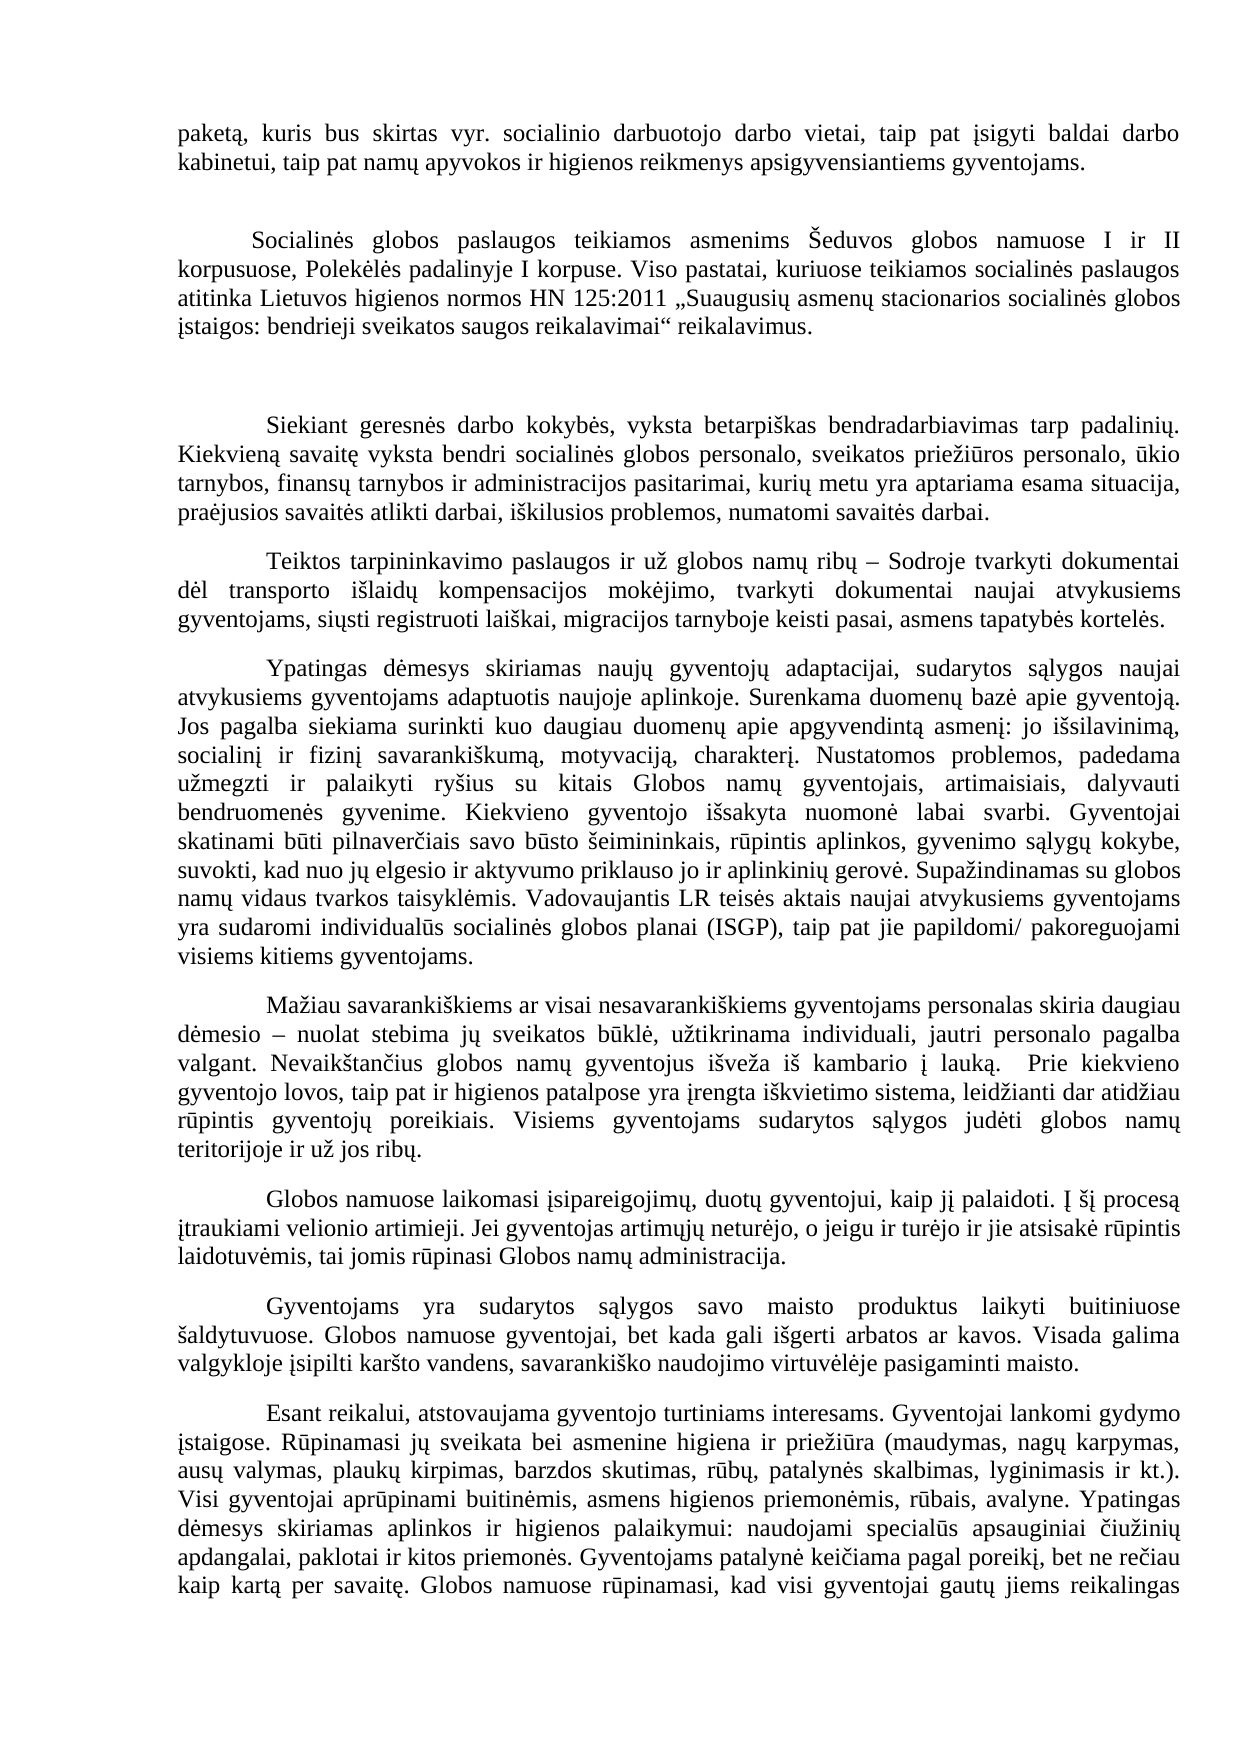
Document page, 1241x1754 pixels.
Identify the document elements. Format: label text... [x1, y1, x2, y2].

text Globos namuose laikomasi įsipareigojimų, duotų gyventojui, kaip jį palaidoti. Į šį procesą įtraukiami velionio artimieji. Jei gyventojas artimųjų neturėjo, o jeigu ir turėjo ir jie atsisakė rūpintis laidotuvėmis, tai jomis rūpinasi Globos namų administracija. [177, 1184, 1181, 1270]
text Ypatingas dėmesys skiriamas naujų gyventojų adaptacijai, sudarytos sąlygos naujai atvykusiems gyventojams adaptuotis naujoje aplinkoje. Surenkama duomenų bazė apie gyventoją. Jos pagalba siekiama surinkti kuo daugiau duomenų apie apgyvendintą asmenį: jo išsilavinimą, socialinį ir fizinį savarankiškumą, motyvaciją, charakterį. Nustatomos problemos, padedama užmegzti ir palaikyti ryšius su kitais Globos namų gyventojais, artimaisiais, dalyvauti bendruomenės gyvenime. Kiekvieno gyventojo išsakyta nuomonė labai svarbi. Gyventojai skatinami būti pilnaverčiais savo būsto šeimininkais, rūpintis aplinkos, gyvenimo sąlygų kokybe, suvokti, kad nuo jų elgesio ir aktyvumo priklauso jo ir aplinkinių gerovė. Supažindinamas su globos namų vidaus tvarkos taisyklėmis. Vadovaujantis LR teisės aktais naujai atvykusiems gyventojams yra sudaromi individualūs socialinės globos planai (ISGP), taip pat jie papildomi/ pakoreguojami visiems kitiems gyventojams. [177, 653, 1181, 970]
text Socialinės globos paslaugos teikiamos asmenims Šeduvos globos namuose I ir II korpusuose, Polekėlės padalinyje I korpuse. Viso pastatai, kuriuose teikiamos socialinės paslaugos atitinka Lietuvos higienos normos HN 125:2011 „Suaugusių asmenų stacionarios socialinės globos įstaigos: bendrieji sveikatos saugos reikalavimai“ reikalavimus. [177, 225, 1181, 340]
text Mažiau savarankiškiems ar visai nesavarankiškiems gyventojams personalas skiria daugiau dėmesio – nuolat stebima jų sveikatos būklė, užtikrinama individuali, jautri personalo pagalba valgant. Nevaikštančius globos namų gyventojus išveža iš kambario į lauką. Prie kiekvieno gyventojo lovos, taip pat ir higienos patalpose yra įrengta iškvietimo sistema, leidžianti dar atidžiau rūpintis gyventojų poreikiais. Visiems gyventojams sudarytos sąlygos judėti globos namų teritorijoje ir už jos ribų. [177, 991, 1181, 1163]
text Esant reikalui, atstovaujama gyventojo turtiniams interesams. Gyventojai lankomi gydymo įstaigose. Rūpinamasi jų sveikata bei asmenine higiena ir priežiūra (maudymas, nagų karpymas, ausų valymas, plaukų kirpimas, barzdos skutimas, rūbų, patalynės skalbimas, lyginimasis ir kt.). Visi gyventojai aprūpinami buitinėmis, asmens higienos priemonėmis, rūbais, avalyne. Ypatingas dėmesys skiriamas aplinkos ir higienos palaikymui: naudojami specialūs apsauginiai čiužinių apdangalai, paklotai ir kitos priemonės. Gyventojams patalynė keičiama pagal poreikį, bet ne rečiau kaip kartą per savaitę. Globos namuose rūpinamasi, kad visi gyventojai gautų jiems reikalingas [177, 1398, 1181, 1599]
text paketą, kuris bus skirtas vyr. socialinio darbuotojo darbo vietai, taip pat įsigyti baldai darbo kabinetui, taip pat namų apyvokos ir higienos reikmenys apsigyvensiantiems gyventojams. [177, 118, 1181, 176]
text Teiktos tarpininkavimo paslaugos ir už globos namų ribų – Sodroje tvarkyti dokumentai dėl transporto išlaidų kompensacijos mokėjimo, tvarkyti dokumentai naujai atvykusiems gyventojams, siųsti registruoti laiškai, migracijos tarnyboje keisti pasai, asmens tapatybės kortelės. [177, 546, 1181, 633]
text Gyventojams yra sudarytos sąlygos savo maisto produktus laikyti buitiniuose šaldytuvuose. Globos namuose gyventojai, bet kada gali išgerti arbatos ar kavos. Visada galima valgykloje įsipilti karšto vandens, savarankiško naudojimo virtuvėlėje pasigaminti maisto. [177, 1291, 1181, 1377]
text Siekiant geresnės darbo kokybės, vyksta betarpiškas bendradarbiavimas tarp padalinių. Kiekvieną savaitę vyksta bendri socialinės globos personalo, sveikatos priežiūros personalo, ūkio tarnybos, finansų tarnybos ir administracijos pasitarimai, kurių metu yra aptariama esama situacija, praėjusios savaitės atlikti darbai, iškilusios problemos, numatomi savaitės darbai. [177, 411, 1181, 526]
